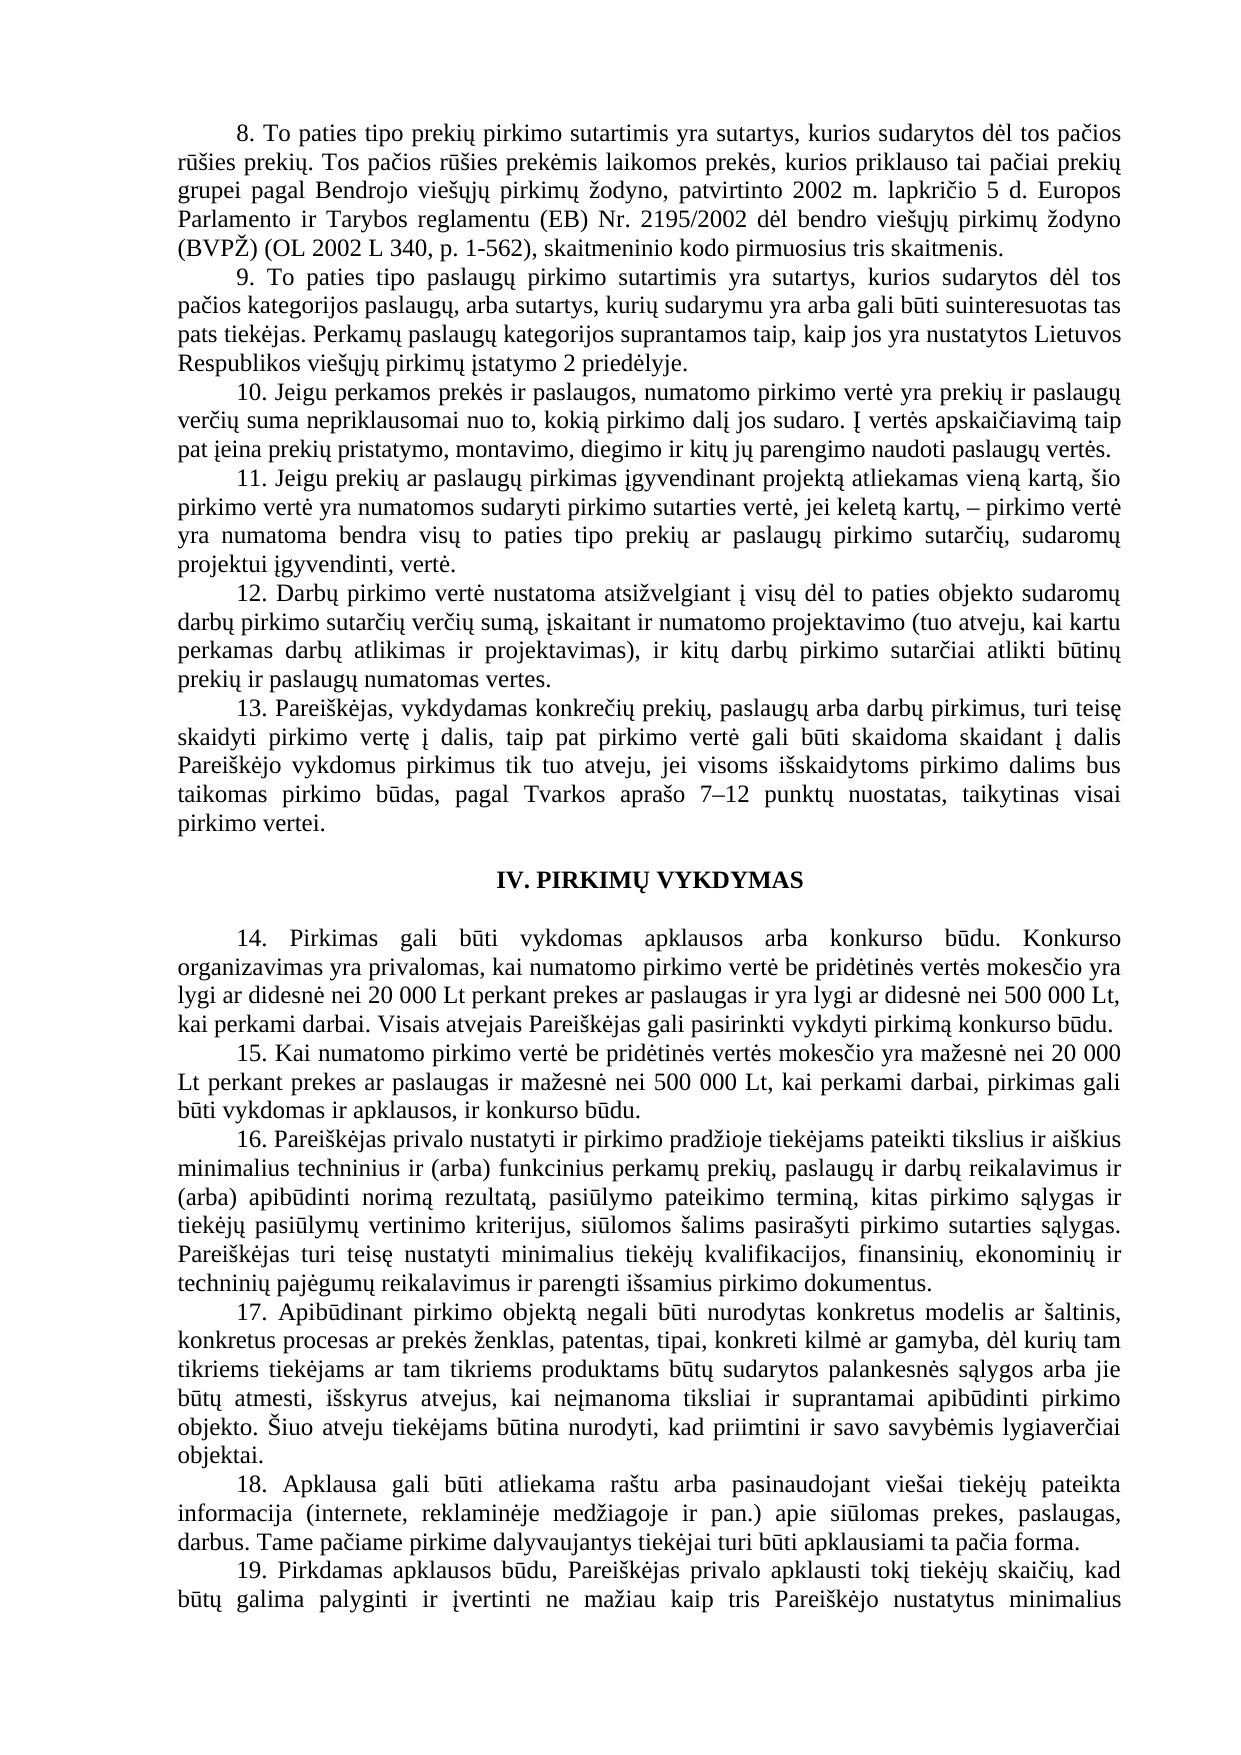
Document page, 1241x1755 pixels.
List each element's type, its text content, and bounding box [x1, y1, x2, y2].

text 10. Jeigu perkamos prekės ir paslaugos, numatomo pirkimo vertė yra prekių ir paslaugų verčių suma nepriklausomai nuo to, kokią pirkimo dalį jos sudaro. Į vertės apskaičiavimą taip pat įeina prekių pristatymo, montavimo, diegimo ir kitų jų parengimo naudoti paslaugų vertės. [177, 377, 1122, 463]
text 9. To paties tipo paslaugų pirkimo sutartimis yra sutartys, kurios sudarytos dėl tos pačios kategorijos paslaugų, arba sutartys, kurių sudarymu yra arba gali būti suinteresuotas tas pats tiekėjas. Perkamų paslaugų kategorijos suprantamos taip, kaip jos yra nustatytos Lietuvos Respublikos viešųjų pirkimų įstatymo 2 priedėlyje. [177, 262, 1122, 377]
text IV. PIRKIMŲ VYKDYMAS [177, 866, 1122, 894]
text 8. To paties tipo prekių pirkimo sutartimis yra sutartys, kurios sudarytos dėl tos pačios rūšies prekių. Tos pačios rūšies prekėmis laikomos prekės, kurios priklauso tai pačiai prekių grupei pagal Bendrojo viešųjų pirkimų žodyno, patvirtinto 2002 m. lapkričio 5 d. Europos Parlamento ir Tarybos reglamentu (EB) Nr. 2195/2002 dėl bendro viešųjų pirkimų žodyno (BVPŽ) (OL 2002 L 340, p. 1-562), skaitmeninio kodo pirmuosius tris skaitmenis. [177, 118, 1122, 262]
text 11. Jeigu prekių ar paslaugų pirkimas įgyvendinant projektą atliekamas vieną kartą, šio pirkimo vertė yra numatomos sudaryti pirkimo sutarties vertė, jei keletą kartų, – pirkimo vertė yra numatoma bendra visų to paties tipo prekių ar paslaugų pirkimo sutarčių, sudaromų projektui įgyvendinti, vertė. [177, 463, 1122, 578]
text 12. Darbų pirkimo vertė nustatoma atsižvelgiant į visų dėl to paties objekto sudaromų darbų pirkimo sutarčių verčių sumą, įskaitant ir numatomo projektavimo (tuo atveju, kai kartu perkamas darbų atlikimas ir projektavimas), ir kitų darbų pirkimo sutarčiai atlikti būtinų prekių ir paslaugų numatomas vertes. [177, 578, 1122, 693]
text 13. Pareiškėjas, vykdydamas konkrečių prekių, paslaugų arba darbų pirkimus, turi teisę skaidyti pirkimo vertę į dalis, taip pat pirkimo vertė gali būti skaidoma skaidant į dalis Pareiškėjo vykdomus pirkimus tik tuo atveju, jei visoms išskaidytoms pirkimo dalims bus taikomas pirkimo būdas, pagal Tvarkos aprašo 7–12 punktų nuostatas, taikytinas visai pirkimo vertei. [177, 693, 1122, 837]
text 14. Pirkimas gali būti vykdomas apklausos arba konkurso būdu. Konkurso organizavimas yra privalomas, kai numatomo pirkimo vertė be pridėtinės vertės mokesčio yra lygi ar didesnė nei 20 000 Lt perkant prekes ar paslaugas ir yra lygi ar didesnė nei 500 000 Lt, kai perkami darbai. Visais atvejais Pareiškėjas gali pasirinkti vykdyti pirkimą konkurso būdu. [177, 923, 1122, 1038]
text 16. Pareiškėjas privalo nustatyti ir pirkimo pradžioje tiekėjams pateikti tikslius ir aiškius minimalius techninius ir (arba) funkcinius perkamų prekių, paslaugų ir darbų reikalavimus ir (arba) apibūdinti norimą rezultatą, pasiūlymo pateikimo terminą, kitas pirkimo sąlygas ir tiekėjų pasiūlymų vertinimo kriterijus, siūlomos šalims pasirašyti pirkimo sutarties sąlygas. Pareiškėjas turi teisę nustatyti minimalius tiekėjų kvalifikacijos, finansinių, ekonominių ir techninių pajėgumų reikalavimus ir parengti išsamius pirkimo dokumentus. [177, 1124, 1122, 1297]
text 15. Kai numatomo pirkimo vertė be pridėtinės vertės mokesčio yra mažesnė nei 20 000 Lt perkant prekes ar paslaugas ir mažesnė nei 500 000 Lt, kai perkami darbai, pirkimas gali būti vykdomas ir apklausos, ir konkurso būdu. [177, 1038, 1122, 1124]
text 17. Apibūdinant pirkimo objektą negali būti nurodytas konkretus modelis ar šaltinis, konkretus procesas ar prekės ženklas, patentas, tipai, konkreti kilmė ar gamyba, dėl kurių tam tikriems tiekėjams ar tam tikriems produktams būtų sudarytos palankesnės sąlygos arba jie būtų atmesti, išskyrus atvejus, kai neįmanoma tiksliai ir suprantamai apibūdinti pirkimo objekto. Šiuo atveju tiekėjams būtina nurodyti, kad priimtini ir savo savybėmis lygiaverčiai objektai. [177, 1297, 1122, 1469]
text 19. Pirkdamas apklausos būdu, Pareiškėjas privalo apklausti tokį tiekėjų skaičių, kad būtų galima palyginti ir įvertinti ne mažiau kaip tris Pareiškėjo nustatytus minimalius [177, 1556, 1122, 1613]
text 18. Apklausa gali būti atliekama raštu arba pasinaudojant viešai tiekėjų pateikta informacija (internete, reklaminėje medžiagoje ir pan.) apie siūlomas prekes, paslaugas, darbus. Tame pačiame pirkime dalyvaujantys tiekėjai turi būti apklausiami ta pačia forma. [177, 1469, 1122, 1556]
